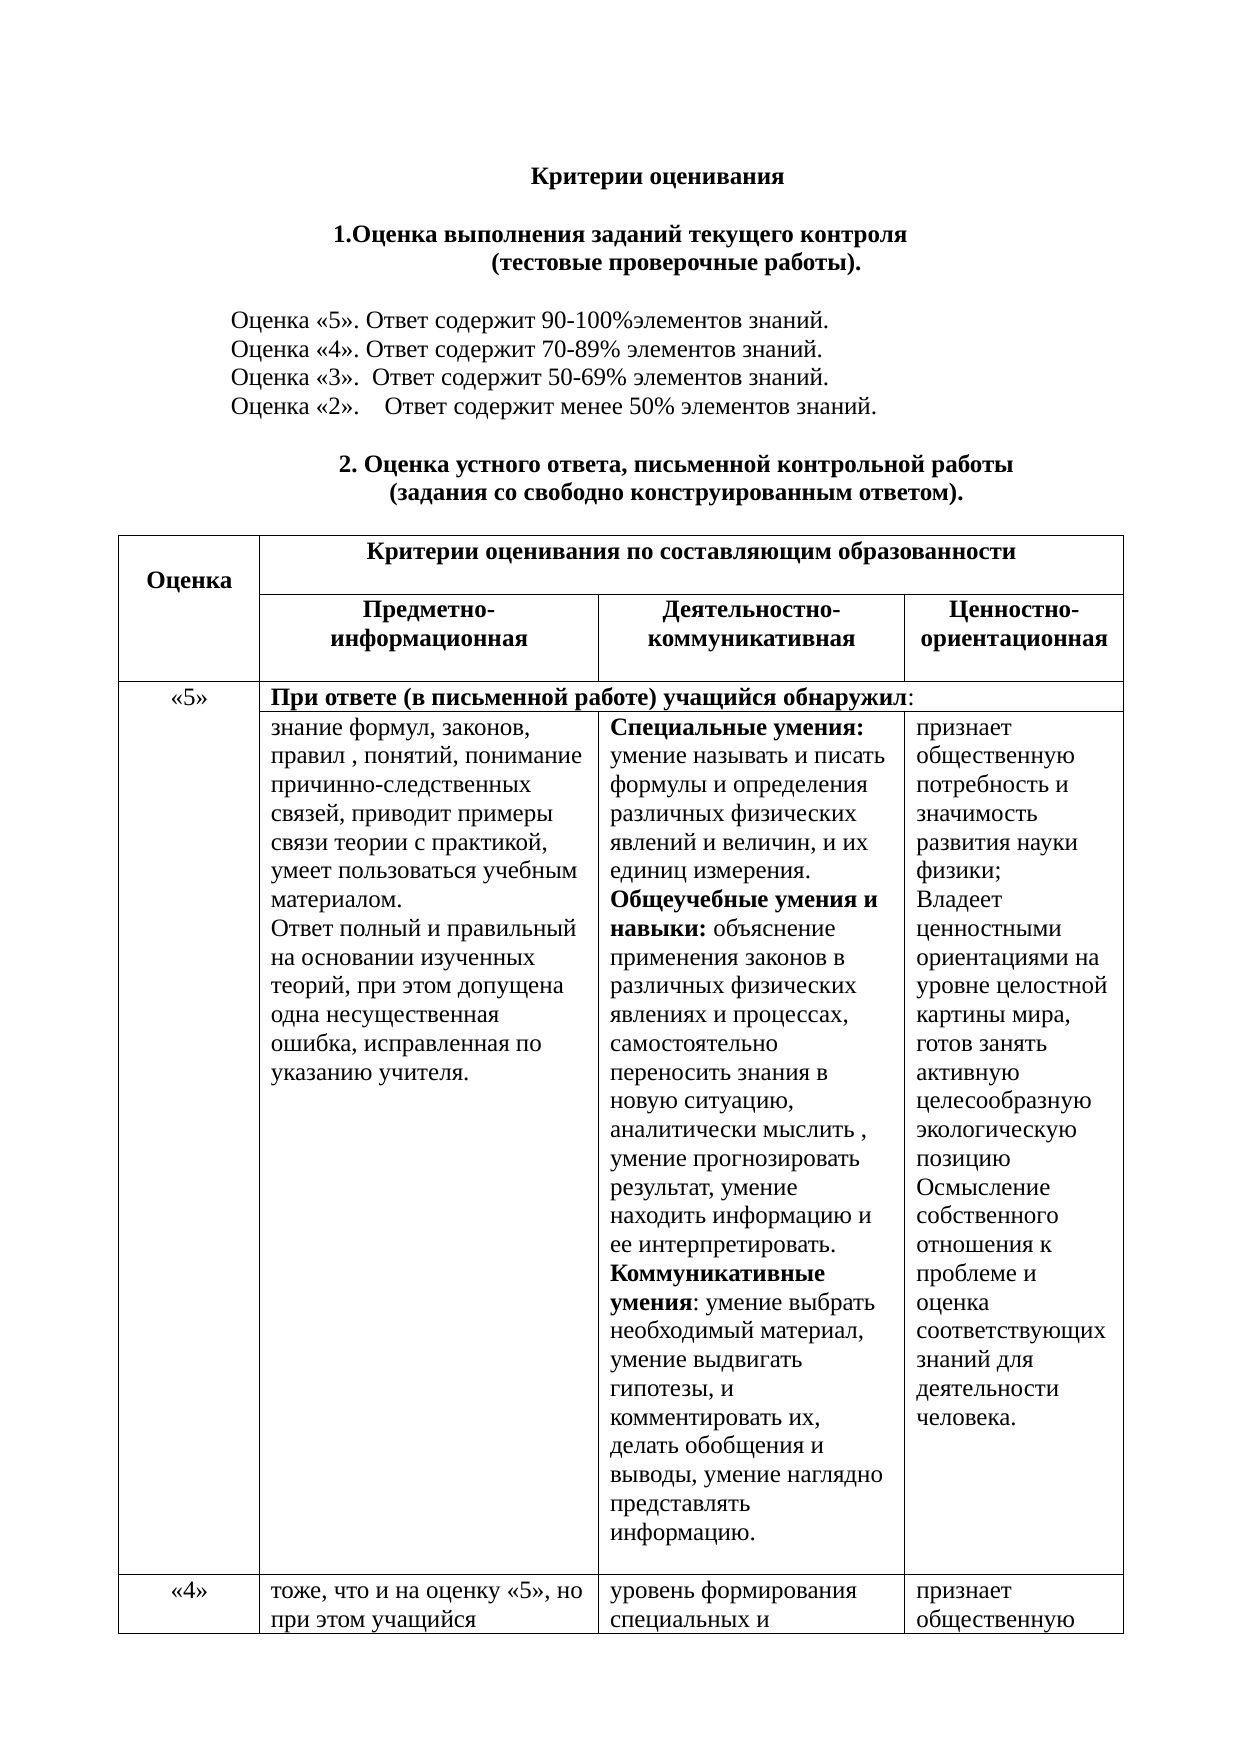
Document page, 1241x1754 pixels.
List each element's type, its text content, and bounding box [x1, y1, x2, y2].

table_cell уровень формирования специальных и [599, 1575, 904, 1633]
text Оценка «2». Ответ содержит менее 50% элементов знаний. [231, 391, 1122, 420]
table_cell тоже, что и на оценку «5», но при этом учащийся [260, 1575, 598, 1633]
table_header Критерии оценивания по составляющим образованности [260, 536, 1123, 593]
text (тестовые проверочные работы). [231, 247, 1122, 276]
text Оценка «4». Ответ содержит 70-89% элементов знаний. [231, 334, 1122, 362]
table_cell знание формул, законов, правил , понятий, понимание причинно-следственных связей, приводит примеры связи теории с практикой, умеет пользоваться учебным материалом. Ответ полный и правильный на основании изученных теорий, при этом допущена одна несущественная ошибка, исправленная по указанию учителя. [260, 712, 598, 1574]
table_cell Специальные умения: умение называть и писать формулы и определения различных физических явлений и величин, и их единиц измерения. Общеучебные умения и навыки: объяснение применения законов в различных физических явлениях и процессах, самостоятельно переносить знания в новую ситуацию, аналитически мыслить , умение прогнозировать результат, умение находить информацию и ее интерпретировать. Коммуникативные умения: умение выбрать необходимый материал, умение выдвигать гипотезы, и комментировать их, делать обобщения и выводы, умение наглядно представлять информацию. [599, 712, 904, 1574]
list Оценка выполнения заданий текущего контроля [118, 219, 1122, 247]
table_header Оценка [119, 536, 259, 681]
text Критерии оценивания [193, 161, 1122, 190]
table_cell «4» [119, 1575, 259, 1633]
table_cell признает общественную потребность и значимость развития науки физики; Владеет ценностными ориентациями на уровне целостной картины мира, готов занять активную целесообразную экологическую позицию Осмысление собственного отношения к проблеме и оценка соответствующих знаний для деятельности человека. [905, 712, 1123, 1574]
table_cell признает общественную [905, 1575, 1123, 1633]
table_cell Деятельностно-коммуникативная [599, 595, 904, 681]
text 2. Оценка устного ответа, письменной контрольной работы [231, 449, 1122, 477]
text Оценка «3». Ответ содержит 50-69% элементов знаний. [231, 362, 1122, 391]
text (задания со свободно конструированным ответом). [231, 477, 1122, 506]
text Оценка «5». Ответ содержит 90-100%элементов знаний. [231, 305, 1122, 334]
table_cell При ответе (в письменной работе) учащийся обнаружил: [260, 682, 1123, 711]
table_cell Предметно-информационная [260, 595, 598, 681]
table_cell Ценностно-ориентационная [905, 595, 1123, 681]
table_cell «5» [119, 682, 259, 1574]
